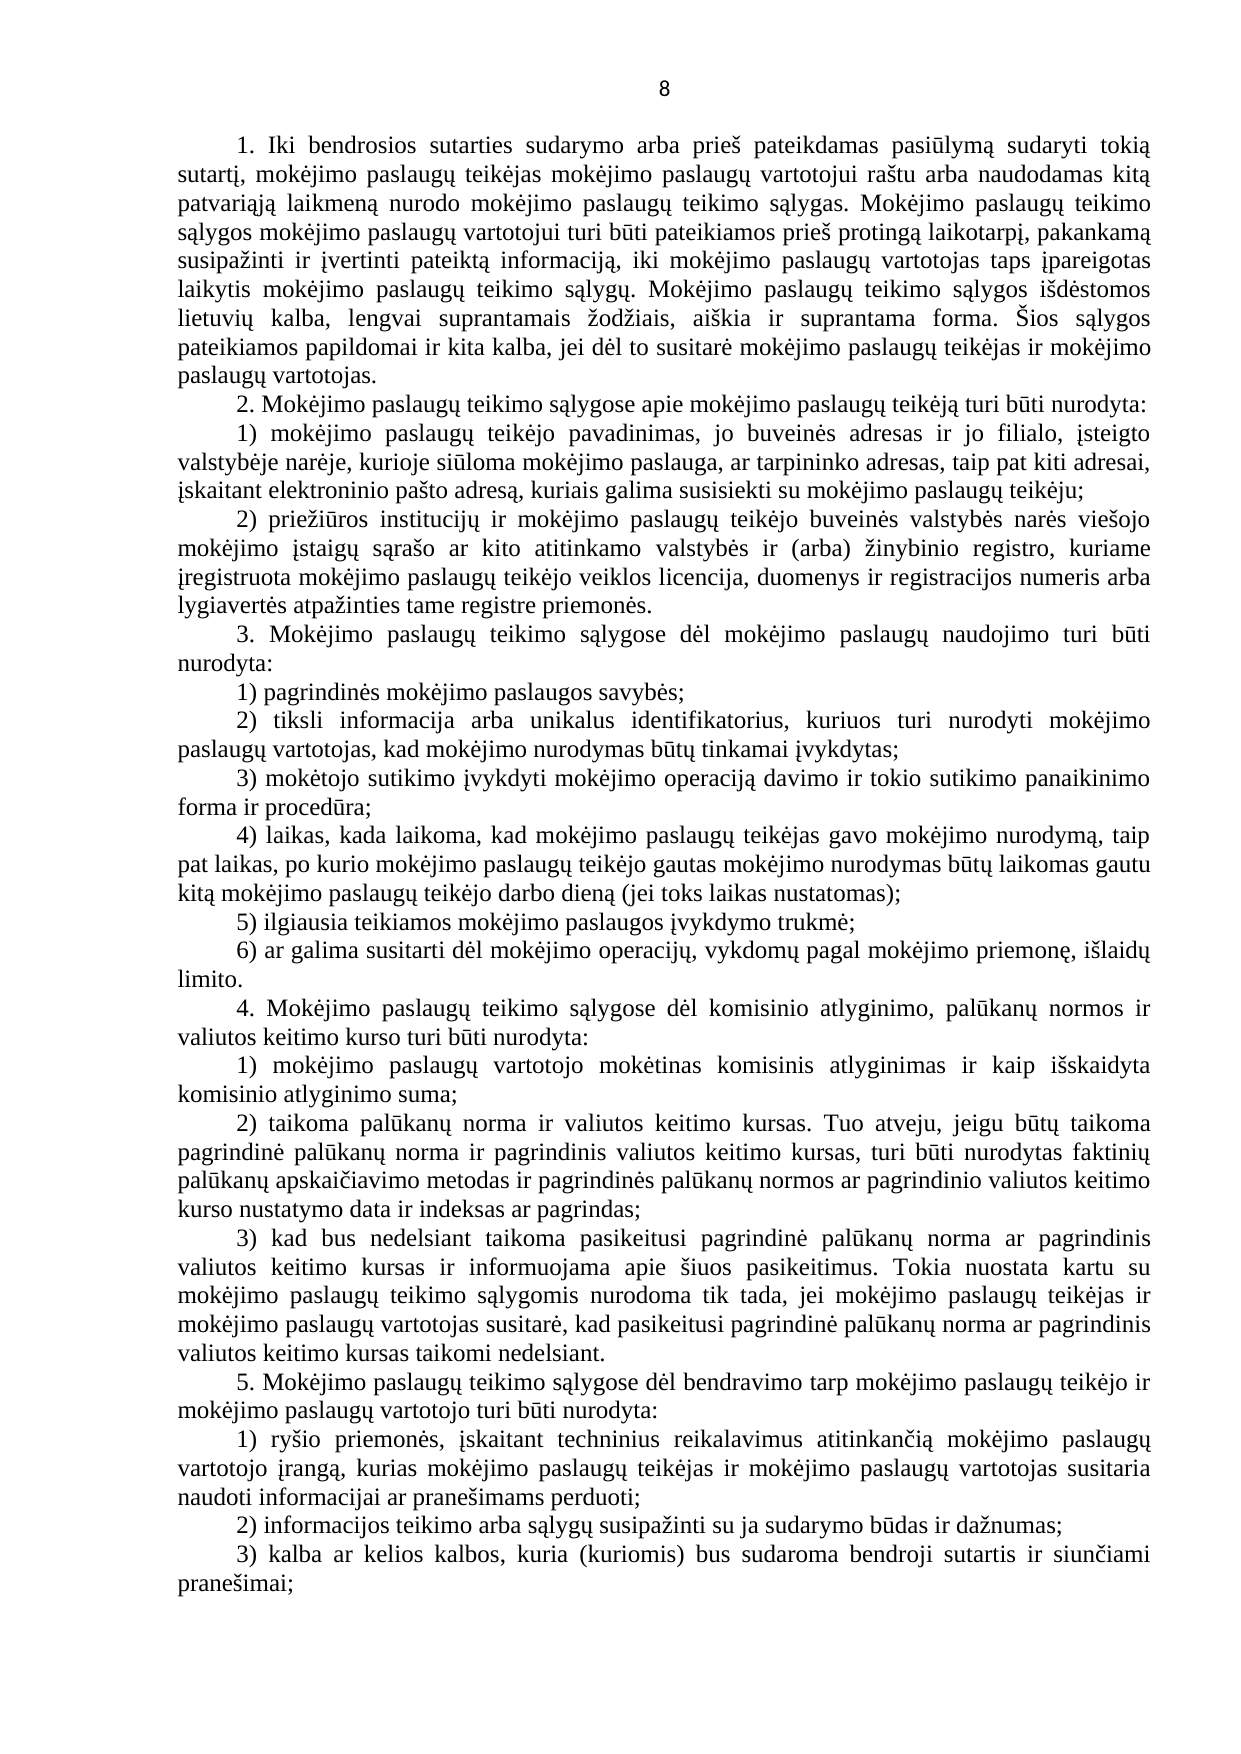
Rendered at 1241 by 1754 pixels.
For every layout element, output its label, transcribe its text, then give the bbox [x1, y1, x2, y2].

text 3) kad bus nedelsiant taikoma pasikeitusi pagrindinė palūkanų norma ar pagrindinis valiutos keitimo kursas ir informuojama apie šiuos pasikeitimus. Tokia nuostata kartu su mokėjimo paslaugų teikimo sąlygomis nurodoma tik tada, jei mokėjimo paslaugų teikėjas ir mokėjimo paslaugų vartotojas susitarė, kad pasikeitusi pagrindinė palūkanų norma ar pagrindinis valiutos keitimo kursas taikomi nedelsiant. [177, 1223, 1152, 1367]
text 1) pagrindinės mokėjimo paslaugos savybės; [177, 677, 1152, 706]
text 1) mokėjimo paslaugų vartotojo mokėtinas komisinis atlyginimas ir kaip išskaidyta komisinio atlyginimo suma; [177, 1051, 1152, 1108]
text 5) ilgiausia teikiamos mokėjimo paslaugos įvykdymo trukmė; [177, 907, 1152, 936]
text 6) ar galima susitarti dėl mokėjimo operacijų, vykdomų pagal mokėjimo priemonę, išlaidų limito. [177, 936, 1152, 993]
text 3) kalba ar kelios kalbos, kuria (kuriomis) bus sudaroma bendroji sutartis ir siunčiami pranešimai; [177, 1539, 1152, 1597]
text 2) informacijos teikimo arba sąlygų susipažinti su ja sudarymo būdas ir dažnumas; [177, 1511, 1152, 1539]
text 2. Mokėjimo paslaugų teikimo sąlygose apie mokėjimo paslaugų teikėją turi būti nurodyta: [177, 389, 1152, 418]
text 5. Mokėjimo paslaugų teikimo sąlygose dėl bendravimo tarp mokėjimo paslaugų teikėjo ir mokėjimo paslaugų vartotojo turi būti nurodyta: [177, 1367, 1152, 1424]
text 3. Mokėjimo paslaugų teikimo sąlygose dėl mokėjimo paslaugų naudojimo turi būti nurodyta: [177, 619, 1152, 677]
text 2) tiksli informacija arba unikalus identifikatorius, kuriuos turi nurodyti mokėjimo paslaugų vartotojas, kad mokėjimo nurodymas būtų tinkamai įvykdytas; [177, 706, 1152, 763]
text 4. Mokėjimo paslaugų teikimo sąlygose dėl komisinio atlyginimo, palūkanų normos ir valiutos keitimo kurso turi būti nurodyta: [177, 993, 1152, 1051]
text 2) priežiūros institucijų ir mokėjimo paslaugų teikėjo buveinės valstybės narės viešojo mokėjimo įstaigų sąrašo ar kito atitinkamo valstybės ir (arba) žinybinio registro, kuriame įregistruota mokėjimo paslaugų teikėjo veiklos licencija, duomenys ir registracijos numeris arba lygiavertės atpažinties tame registre priemonės. [177, 504, 1152, 619]
text 2) taikoma palūkanų norma ir valiutos keitimo kursas. Tuo atveju, jeigu būtų taikoma pagrindinė palūkanų norma ir pagrindinis valiutos keitimo kursas, turi būti nurodytas faktinių palūkanų apskaičiavimo metodas ir pagrindinės palūkanų normos ar pagrindinio valiutos keitimo kurso nustatymo data ir indeksas ar pagrindas; [177, 1108, 1152, 1223]
text 1) ryšio priemonės, įskaitant techninius reikalavimus atitinkančią mokėjimo paslaugų vartotojo įrangą, kurias mokėjimo paslaugų teikėjas ir mokėjimo paslaugų vartotojas susitaria naudoti informacijai ar pranešimams perduoti; [177, 1424, 1152, 1511]
text 4) laikas, kada laikoma, kad mokėjimo paslaugų teikėjas gavo mokėjimo nurodymą, taip pat laikas, po kurio mokėjimo paslaugų teikėjo gautas mokėjimo nurodymas būtų laikomas gautu kitą mokėjimo paslaugų teikėjo darbo dieną (jei toks laikas nustatomas); [177, 821, 1152, 907]
text 1. Iki bendrosios sutarties sudarymo arba prieš pateikdamas pasiūlymą sudaryti tokią sutartį, mokėjimo paslaugų teikėjas mokėjimo paslaugų vartotojui raštu arba naudodamas kitą patvariąją laikmeną nurodo mokėjimo paslaugų teikimo sąlygas. Mokėjimo paslaugų teikimo sąlygos mokėjimo paslaugų vartotojui turi būti pateikiamos prieš protingą laikotarpį, pakankamą susipažinti ir įvertinti pateiktą informaciją, iki mokėjimo paslaugų vartotojas taps įpareigotas laikytis mokėjimo paslaugų teikimo sąlygų. Mokėjimo paslaugų teikimo sąlygos išdėstomos lietuvių kalba, lengvai suprantamais žodžiais, aiškia ir suprantama forma. Šios sąlygos pateikiamos papildomai ir kita kalba, jei dėl to susitarė mokėjimo paslaugų teikėjas ir mokėjimo paslaugų vartotojas. [177, 131, 1152, 389]
text 1) mokėjimo paslaugų teikėjo pavadinimas, jo buveinės adresas ir jo filialo, įsteigto valstybėje narėje, kurioje siūloma mokėjimo paslauga, ar tarpininko adresas, taip pat kiti adresai, įskaitant elektroninio pašto adresą, kuriais galima susisiekti su mokėjimo paslaugų teikėju; [177, 418, 1152, 504]
text 3) mokėtojo sutikimo įvykdyti mokėjimo operaciją davimo ir tokio sutikimo panaikinimo forma ir procedūra; [177, 763, 1152, 821]
